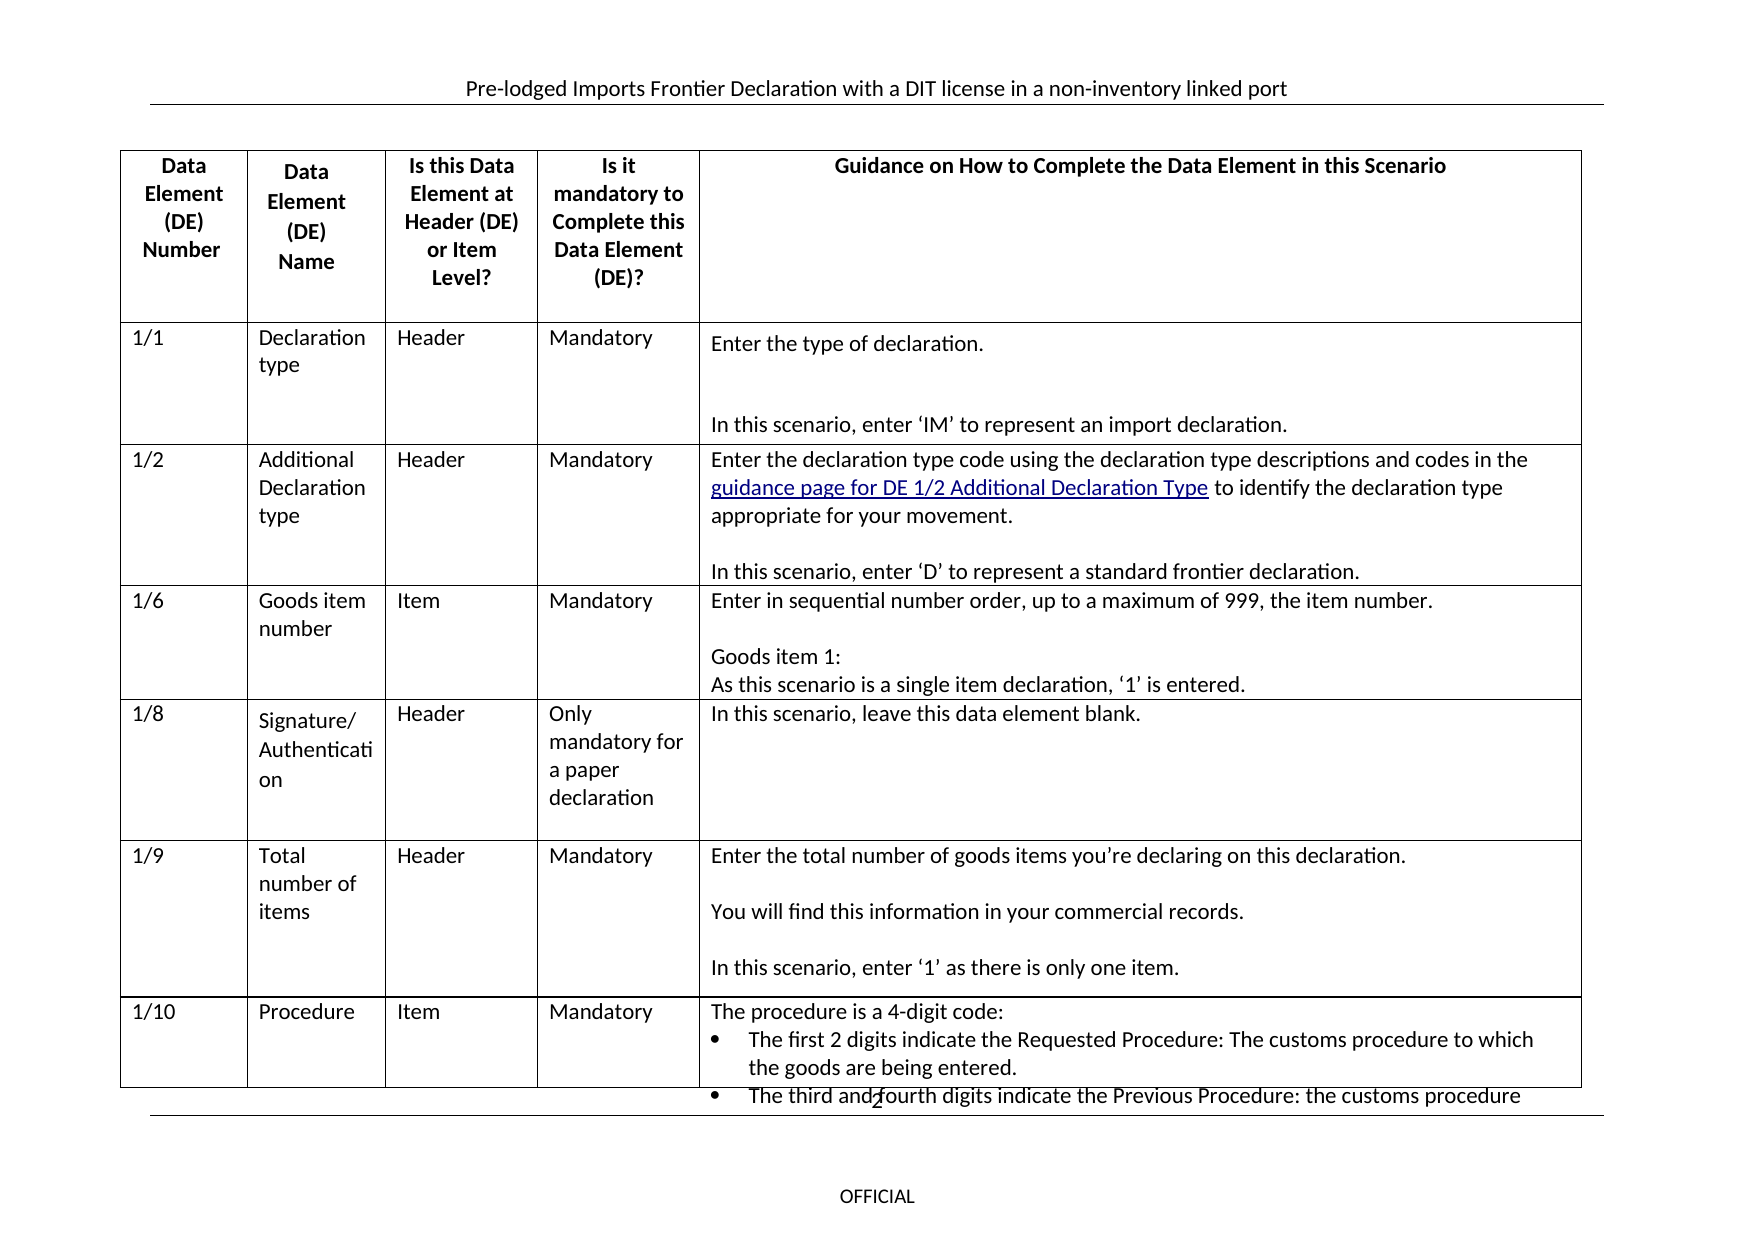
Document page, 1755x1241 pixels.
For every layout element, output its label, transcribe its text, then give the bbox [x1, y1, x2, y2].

table_cell Header [386, 445, 537, 585]
table_cell Mandatory [538, 586, 699, 698]
table_cell Enter the total number of goods items you’re declaring on this declaration. You will find this information in your commercial records. In this scenario, enter ‘1’ as there is only one item. [700, 841, 1581, 996]
table_cell Mandatory [538, 445, 699, 585]
table_header Guidance on How to Complete the Data Element in this Scenario [700, 151, 1581, 322]
table_cell Mandatory [538, 841, 699, 996]
table_cell 1/6 [121, 586, 247, 698]
table_cell Additional Declaration type [248, 445, 385, 585]
table_cell 1/8 [121, 700, 247, 840]
table_header Data Element (DE) Name [248, 151, 385, 322]
table_cell Item [386, 586, 537, 698]
table_cell Enter the type of declaration. In this scenario, enter ‘IM’ to represent an import declaration. [700, 323, 1581, 444]
table_cell Item [386, 998, 537, 1087]
table_header Is it mandatory to Complete this Data Element (DE)? [538, 151, 699, 322]
table_header Data Element (DE) Number [121, 151, 247, 322]
table_cell Mandatory [538, 998, 699, 1087]
table_cell Only mandatory for a paper declaration [538, 700, 699, 840]
table_cell Signature/Authentication [248, 700, 385, 840]
table_cell Header [386, 700, 537, 840]
table_cell Declaration type [248, 323, 385, 444]
table_cell In this scenario, leave this data element blank. [700, 700, 1581, 840]
table_cell Enter the declaration type code using the declaration type descriptions and codes in the guidance page for DE 1/2 Additional Declaration Type to identify the declaration type appropriate for your movement. In this scenario, enter ‘D’ to represent a standard frontier declaration. [700, 445, 1581, 585]
table_cell 1/9 [121, 841, 247, 996]
table_cell Enter in sequential number order, up to a maximum of 999, the item number. Goods item 1: As this scenario is a single item declaration, ‘1’ is entered. [700, 586, 1581, 698]
table_cell Procedure [248, 998, 385, 1087]
table_cell Total number of items [248, 841, 385, 996]
table_cell 1/1 [121, 323, 247, 444]
table_cell Header [386, 323, 537, 444]
table_cell Goods item number [248, 586, 385, 698]
table_cell Header [386, 841, 537, 996]
table_cell 1/10 [121, 998, 247, 1087]
table_cell Mandatory [538, 323, 699, 444]
table_cell The procedure is a 4-digit code: The first 2 digits indicate the Requested Procedure: The customs procedure to which the goods are being entered. The third and fourth digits indicate the Previous Procedure: the customs procedure from which the goods are being removed. In this scenario, Goods item 1: Enter ‘4000’ release into free circulation and home use with no additional procedures. Please see the procedure completion notes for procedure ‘4000’ for more information on this procedure. In this scenario, the appropriate declaration category compatible with this procedure code is H1. Please refer to Appendix 21A: Declaration Category Data Sets H1 for the full dataset guidance and CHIEF SAD Box to CDS Data Element mapping. [700, 998, 1581, 1087]
table_header Is this Data Element at Header (DE) or Item Level? [386, 151, 537, 322]
table_cell 1/2 [121, 445, 247, 585]
